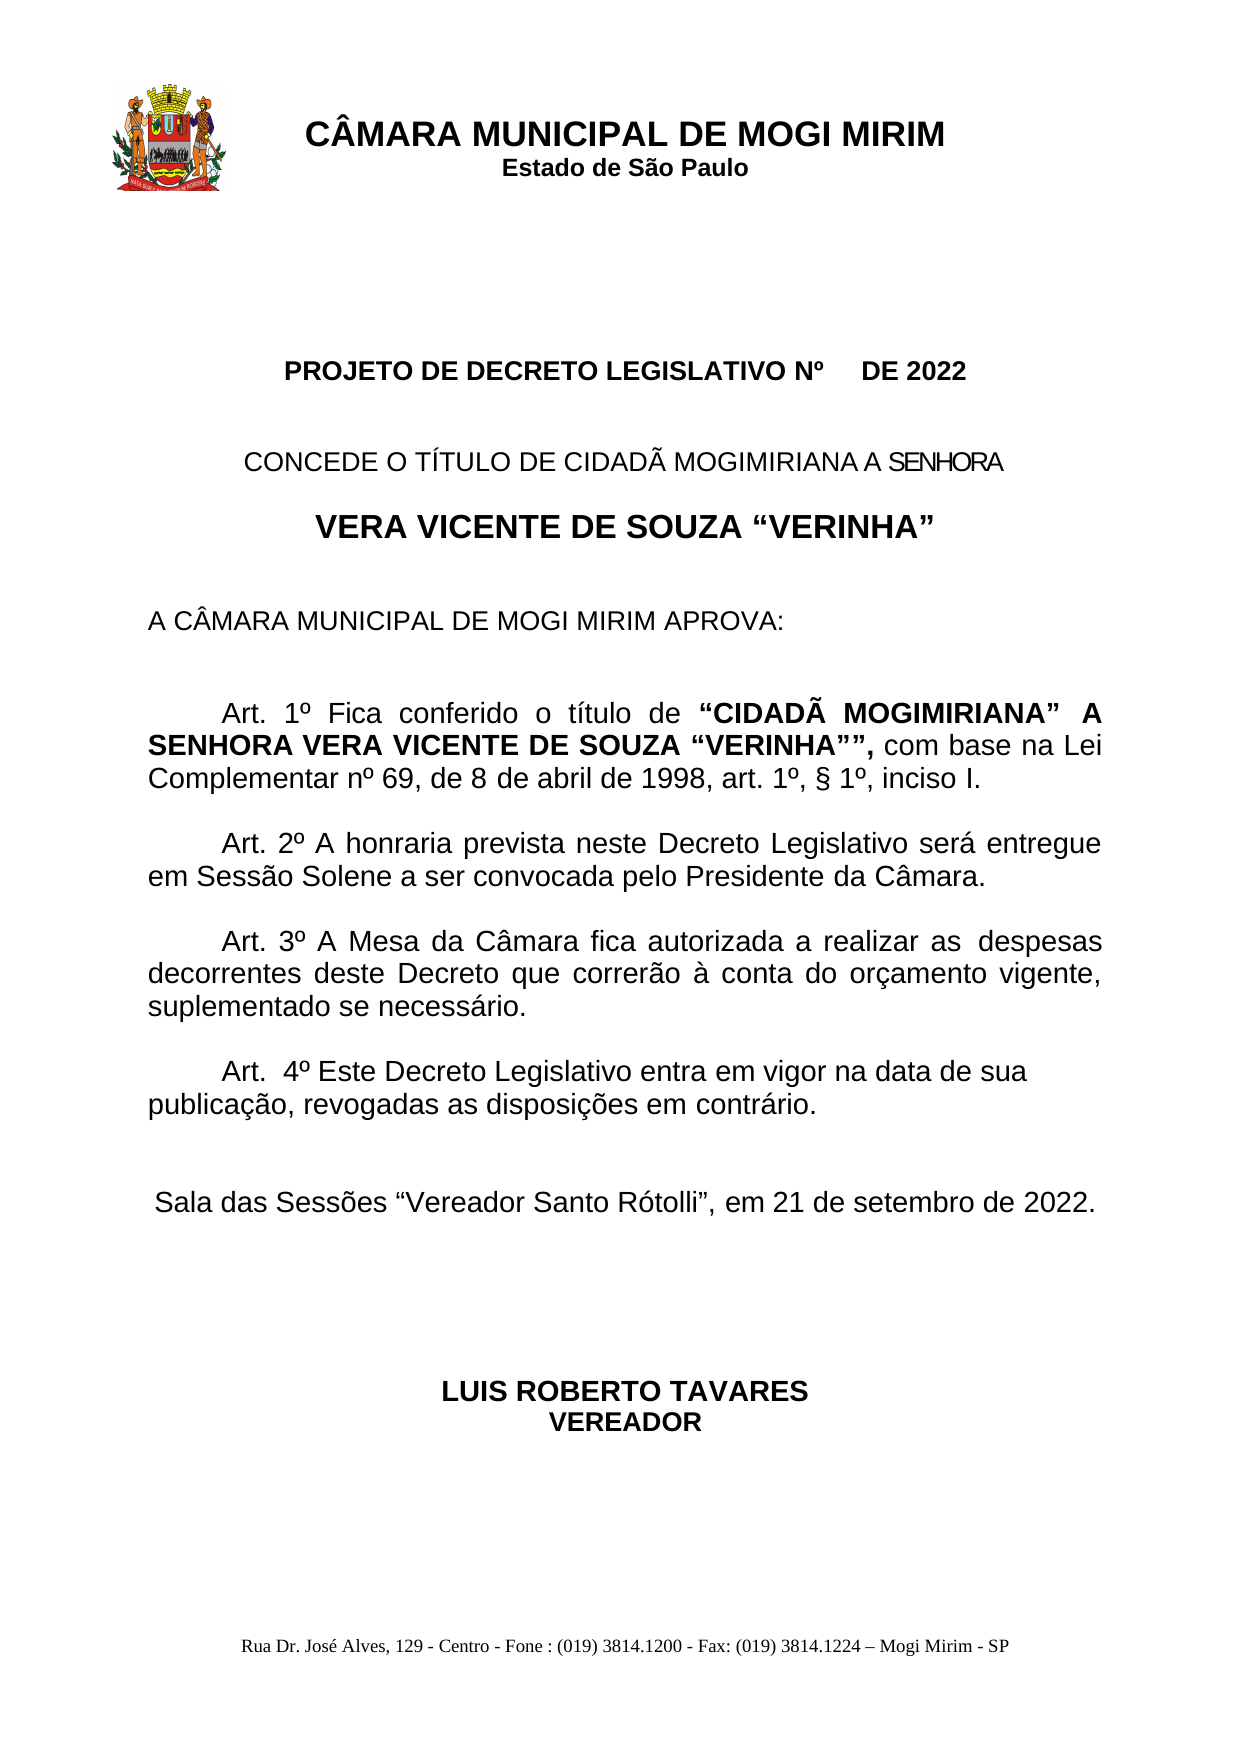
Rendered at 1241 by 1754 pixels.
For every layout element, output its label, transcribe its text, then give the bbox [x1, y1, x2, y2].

text Art. 2º A honraria prevista neste Decreto Legislativo será entregue em Sessão Solene a ser convocada pelo Presidente da Câmara. [148, 827, 1103, 892]
text Art. 4º Este Decreto Legislativo entra em vigor na data de sua publicação, revogadas as disposições em contrário. [148, 1055, 1103, 1121]
text Art. 3º A Mesa da Câmara fica autorizada a realizar as despesas decorrentes deste Decreto que correrão à conta do orçamento vigente, suplementado se necessário. [148, 925, 1103, 1023]
text A CÂMARA MUNICIPAL DE MOGI MIRIM APROVA: [148, 606, 1103, 636]
text CONCEDE O TÍTULO DE CIDADÃ MOGIMIRIANA A SENHORA [148, 447, 1103, 477]
text VERA VICENTE DE SOUZA “VERINHA” [148, 508, 1103, 545]
text Art. 1º Fica conferido o título de “CIDADÃ MOGIMIRIANA” A SENHORA VERA VICENTE DE SOUZA “VERINHA””, com base na Lei Complementar nº 69, de 8 de abril de 1998, art. 1º, § 1º, inciso I. [148, 697, 1103, 794]
text LUIS ROBERTO TAVARES [148, 1374, 1103, 1407]
picture [111, 84, 227, 191]
subtitle PROJETO DE DECRETO LEGISLATIVO Nº DE 2022 [148, 356, 1103, 387]
text Sala das Sessões “Vereador Santo Rótolli”, em 21 de setembro de 2022. [148, 1186, 1103, 1218]
text VEREADOR [148, 1407, 1103, 1437]
